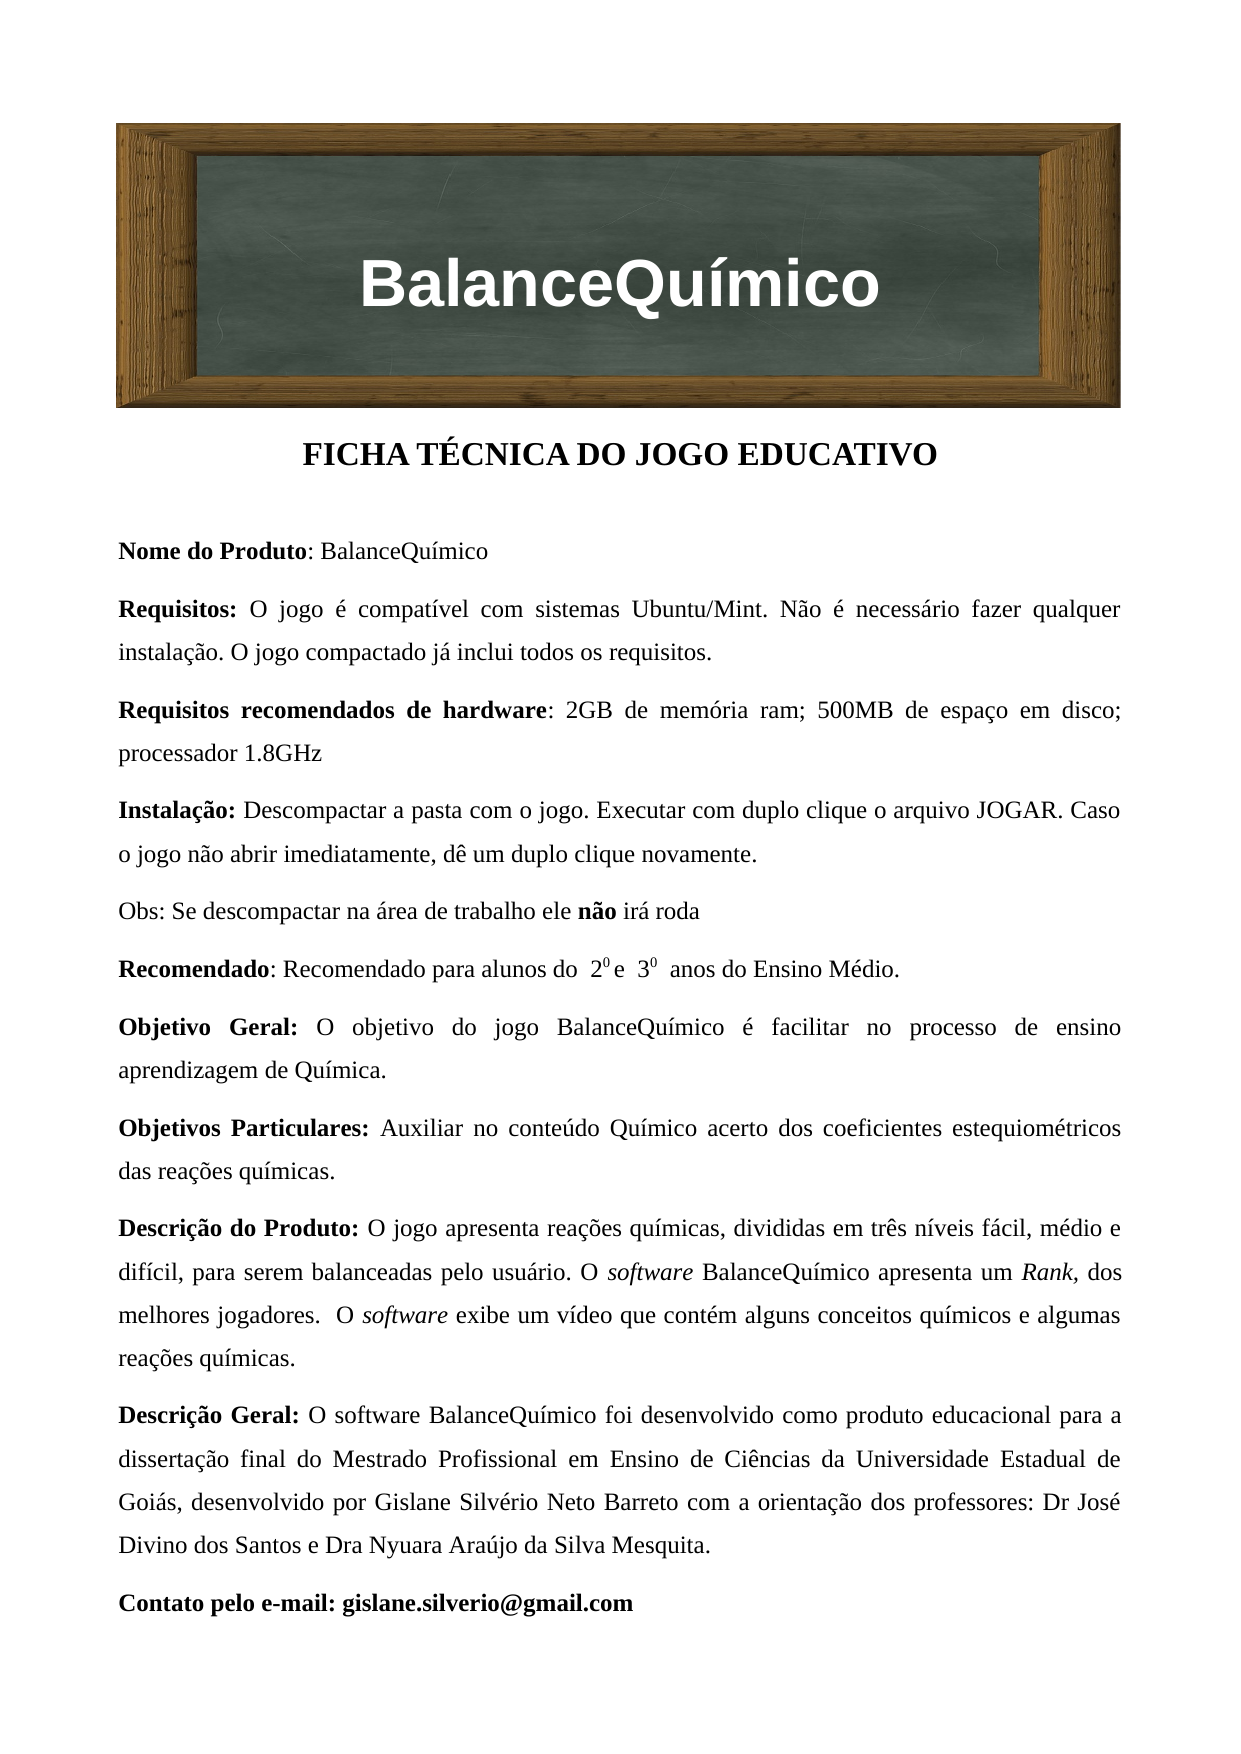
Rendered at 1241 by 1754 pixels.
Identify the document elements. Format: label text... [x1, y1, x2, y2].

text Objetivo Geral: O objetivo do jogo BalanceQuímico é facilitar no processo de ensino aprendizagem de Química. [118, 1012, 1122, 1084]
text Nome do Produto: BalanceQuímico [118, 536, 1122, 565]
text Requisitos recomendados de hardware: 2GB de memória ram; 500MB de espaço em disco; processador 1.8GHz [118, 695, 1122, 767]
text Requisitos: O jogo é compatível com sistemas Ubuntu/Mint. Não é necessário fazer qualquer instalação. O jogo compactado já inclui todos os requisitos. [118, 594, 1122, 666]
text Instalação: Descompactar a pasta com o jogo. Executar com duplo clique o arquivo JOGAR. Caso o jogo não abrir imediatamente, dê um duplo clique novamente. [118, 796, 1122, 867]
text Descrição do Produto: O jogo apresenta reações químicas, divididas em três níveis fácil, médio e difícil, para serem balanceadas pelo usuário. O software BalanceQuímico apresenta um Rank, dos melhores jogadores. O software exibe um vídeo que contém alguns conceitos químicos e algumas reações químicas. [118, 1213, 1122, 1372]
text Objetivos Particulares: Auxiliar no conteúdo Químico acerto dos coeficientes estequiométricos das reações químicas. [118, 1113, 1122, 1184]
text Obs: Se descompactar na área de trabalho ele não irá roda [118, 896, 1122, 925]
subtitle FICHA TÉCNICA DO JOGO EDUCATIVO [118, 434, 1122, 472]
text Descrição Geral: O software BalanceQuímico foi desenvolvido como produto educacional para a dissertação final do Mestrado Profissional em Ensino de Ciências da Universidade Estadual de Goiás, desenvolvido por Gislane Silvério Neto Barreto com a orientação dos professores: Dr José Divino dos Santos e Dra Nyuara Araújo da Silva Mesquita. [118, 1401, 1122, 1559]
text Contato pelo e-mail: gislane.silverio@gmail.com [118, 1588, 1122, 1616]
text Recomendado: Recomendado para alunos do 20 e 30 anos do Ensino Médio. [118, 954, 1122, 983]
picture [116, 123, 1121, 408]
